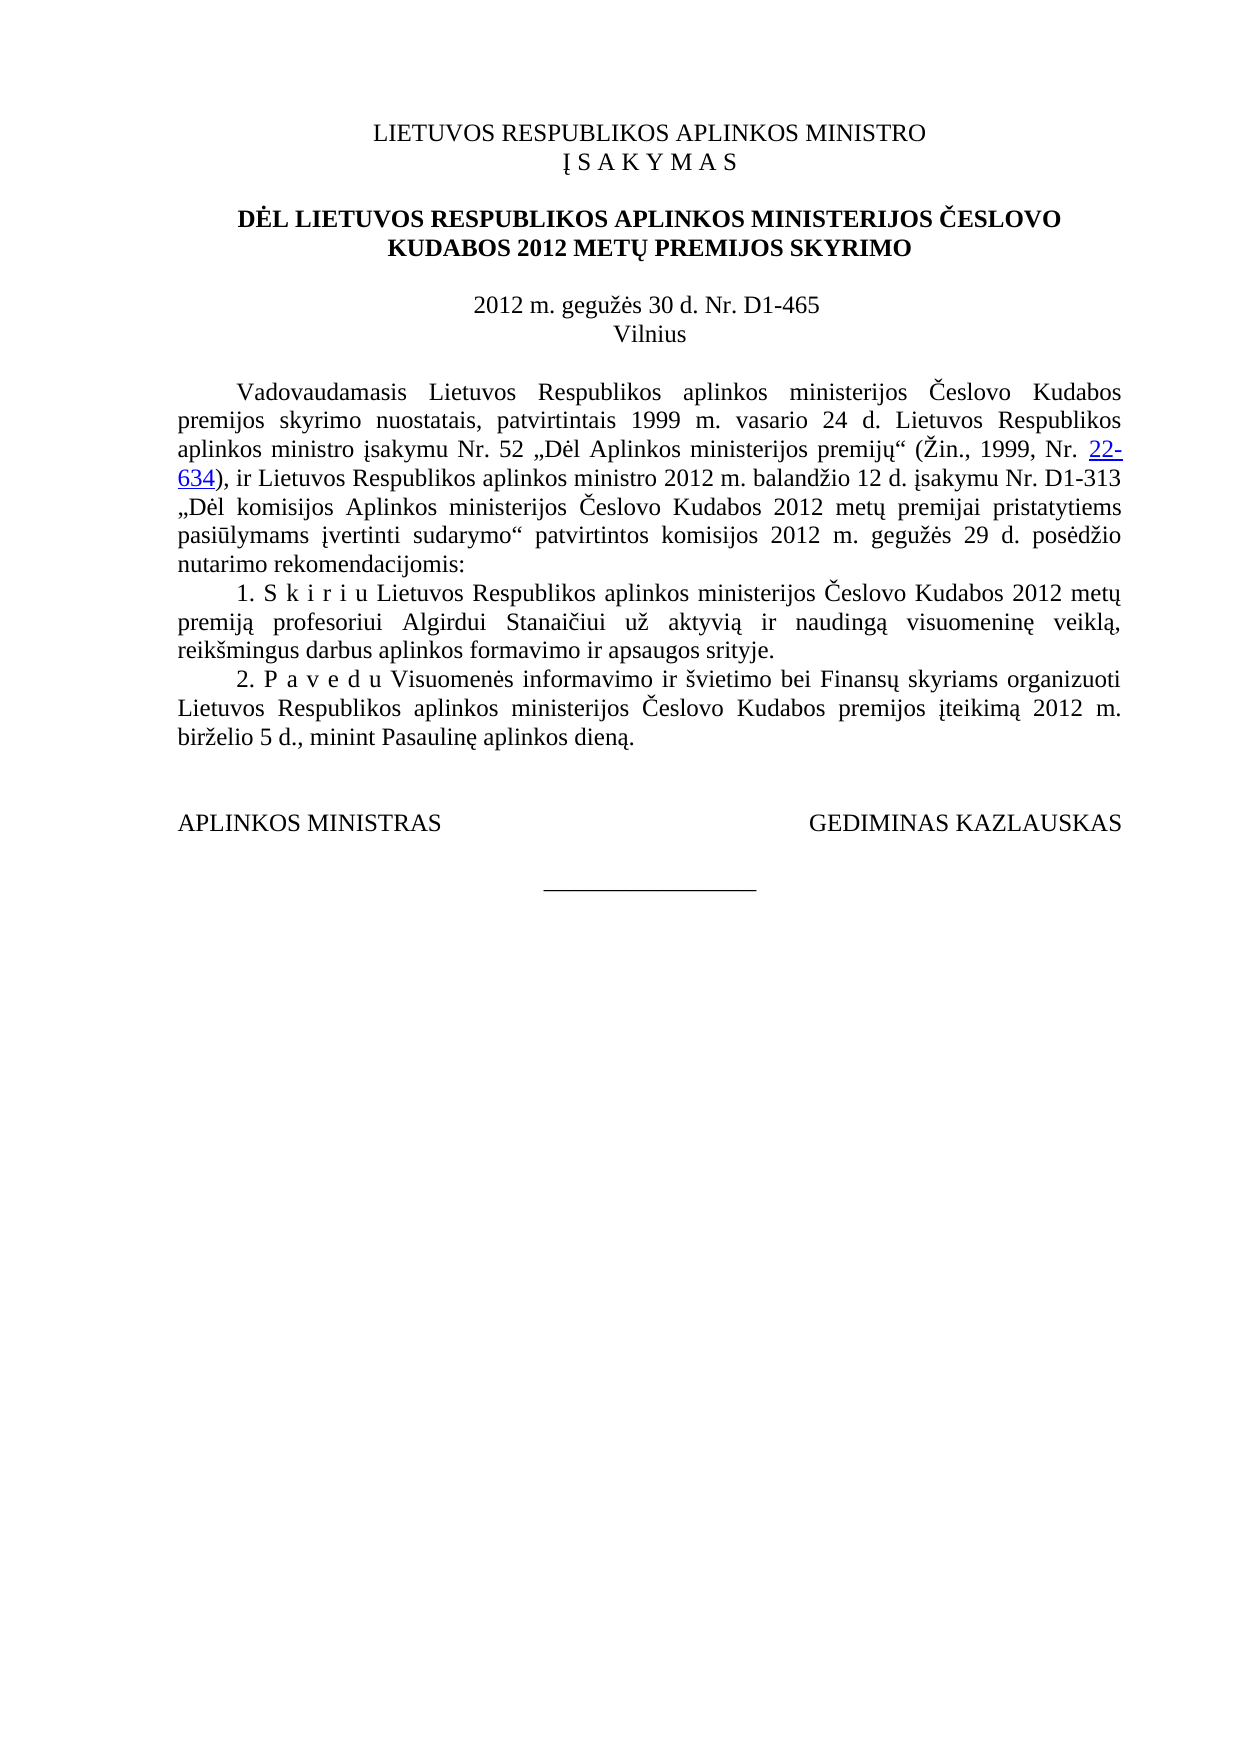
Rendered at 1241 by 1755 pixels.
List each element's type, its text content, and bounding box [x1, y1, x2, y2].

text LIETUVOS RESPUBLIKOS APLINKOS MINISTRO [177, 118, 1122, 147]
text 2012 m. gegužės 30 d. Nr. D1-465 [177, 291, 1122, 319]
text 1. S k i r i u Lietuvos Respublikos aplinkos ministerijos Česlovo Kudabos 2012 metų premiją profesoriui Algirdui Stanaičiui už aktyvią ir naudingą visuomeninę veiklą, reikšmingus darbus aplinkos formavimo ir apsaugos srityje. [177, 578, 1122, 664]
text Aplinkos ministras Gediminas Kazlauskas [177, 808, 1122, 837]
text Vadovaudamasis Lietuvos Respublikos aplinkos ministerijos Česlovo Kudabos premijos skyrimo nuostatais, patvirtintais 1999 m. vasario 24 d. Lietuvos Respublikos aplinkos ministro įsakymu Nr. 52 „Dėl Aplinkos ministerijos premijų“ (Žin., 1999, Nr. 22-634), ir Lietuvos Respublikos aplinkos ministro 2012 m. balandžio 12 d. įsakymu Nr. D1-313 „Dėl komisijos Aplinkos ministerijos Česlovo Kudabos 2012 metų premijai pristatytiems pasiūlymams įvertinti sudarymo“ patvirtintos komisijos 2012 m. gegužės 29 d. posėdžio nutarimo rekomendacijomis: [177, 377, 1122, 578]
text Vilnius [177, 319, 1122, 348]
text DĖL LIETUVOS RESPUBLIKOS APLINKOS MINISTERIJOS ČESLOVO KUDABOS 2012 METŲ PREMIJOS SKYRIMO [177, 204, 1122, 262]
text Į S A K Y M A S [177, 147, 1122, 176]
text 2. P a v e d u Visuomenės informavimo ir švietimo bei Finansų skyriams organizuoti Lietuvos Respublikos aplinkos ministerijos Česlovo Kudabos premijos įteikimą 2012 m. birželio 5 d., minint Pasaulinę aplinkos dieną. [177, 664, 1122, 751]
text _________________ [177, 866, 1122, 894]
